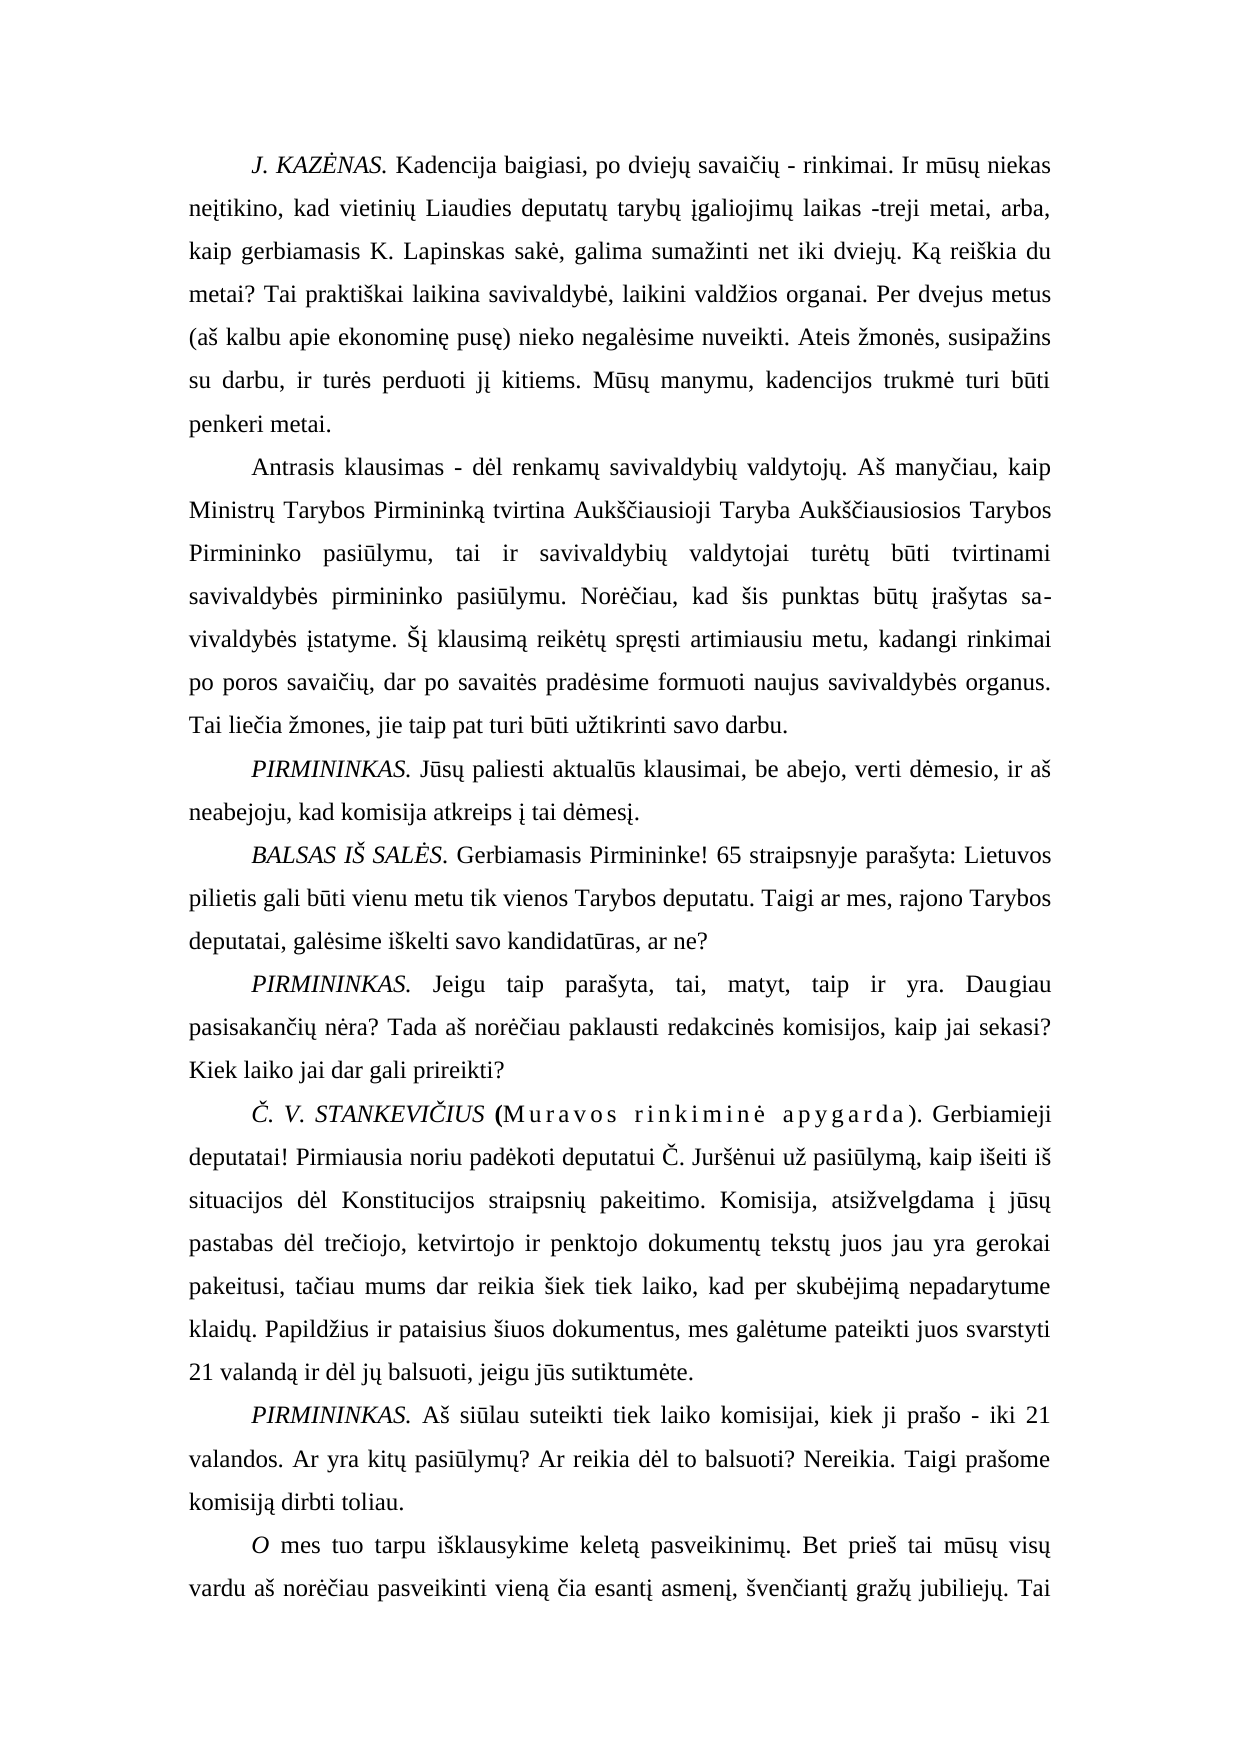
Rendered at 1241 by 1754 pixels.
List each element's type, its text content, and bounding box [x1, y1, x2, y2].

text Antrasis klausimas - dėl renkamų savivaldybių valdytojų. Aš manyčiau, kaip Ministrų Tarybos Pirmininką tvirtina Aukščiau­sioji Taryba Aukščiausiosios Tarybos Pirmininko pasiūlymu, tai ir savivaldybių valdytojai turėtų būti tvirtinami savivaldybės pir­mininko pasiūlymu. Norėčiau, kad šis punktas būtų įrašytas sa­vivaldybės įstatyme. Šį klausimą reikėtų spręsti artimiausiu me­tu, kadangi rinkimai po poros savaičių, dar po savaitės pradė­sime formuoti naujus savivaldybės organus. Tai liečia žmones, jie taip pat turi būti užtikrinti savo darbu. [189, 452, 1052, 739]
text J. Kazėnas. Kadencija baigiasi, po dviejų savaičių - rinkimai. Ir mūsų niekas neįtikino, kad vietinių Liaudies deputatų tarybų įgaliojimų laikas -treji metai, arba, kaip gerbiamasis K. La­pinskas sakė, galima sumažinti net iki dviejų. Ką reiškia du metai? Tai praktiškai laikina savivaldybė, laikini valdžios orga­nai. Per dvejus metus (aš kalbu apie ekonominę pusę) nieko negalėsime nuveikti. Ateis žmonės, susipažins su darbu, ir turės perduoti jį kitiems. Mūsų manymu, kadencijos trukmė turi būti penkeri metai. [189, 150, 1052, 437]
text Pirmininkas. Jūsų paliesti aktualūs klausimai, be abejo, ver­ti dėmesio, ir aš neabejoju, kad komisija atkreips į tai dėmesį. [189, 754, 1052, 826]
text Pirmininkas. Aš siūlau suteikti tiek laiko komisijai, kiek ji prašo - iki 21 valandos. Ar yra kitų pasiūlymų? Ar reikia dėl to balsuoti? Nereikia. Taigi prašome komisiją dirbti toliau. [189, 1401, 1052, 1516]
text O mes tuo tarpu išklausykime keletą pasveikinimų. Bet prieš tai mūsų visų vardu aš norėčiau pasveikinti vieną čia esantį asmenį, švenčiantį gražų jubiliejų. Tai [189, 1530, 1052, 1602]
text Č. V. Stankevičius (Muravos rinkiminė apygarda). Gerbiamieji deputatai! Pirmiausia noriu padėkoti deputatui Č. Jur­šėnui už pasiūlymą, kaip išeiti iš situacijos dėl Konstitucijos straipsnių pakeitimo. Komisija, atsižvelgdama į jūsų pastabas dėl trečiojo, ketvirtojo ir penktojo dokumentų tekstų juos jau yra gerokai pakeitusi, tačiau mums dar reikia šiek tiek laiko, kad per skubėjimą nepadarytume klaidų. Papildžius ir pataisius šiuos dokumentus, mes galėtume pateikti juos svarstyti 21 va­landą ir dėl jų balsuoti, jeigu jūs sutiktumėte. [189, 1099, 1052, 1386]
text Balsas iš salės. Gerbiamasis Pirmininke! 65 straipsnyje para­šyta: Lietuvos pilietis gali būti vienu metu tik vienos Tarybos deputatu. Taigi ar mes, rajono Tarybos deputatai, galėsime iš­kelti savo kandidatūras, ar ne? [189, 840, 1052, 955]
text Pirmininkas. Jeigu taip parašyta, tai, matyt, taip ir yra. Dau­giau pasisakančių nėra? Tada aš norėčiau paklausti redakcinės komisijos, kaip jai sekasi? Kiek laiko jai dar gali prireikti? [189, 969, 1052, 1084]
